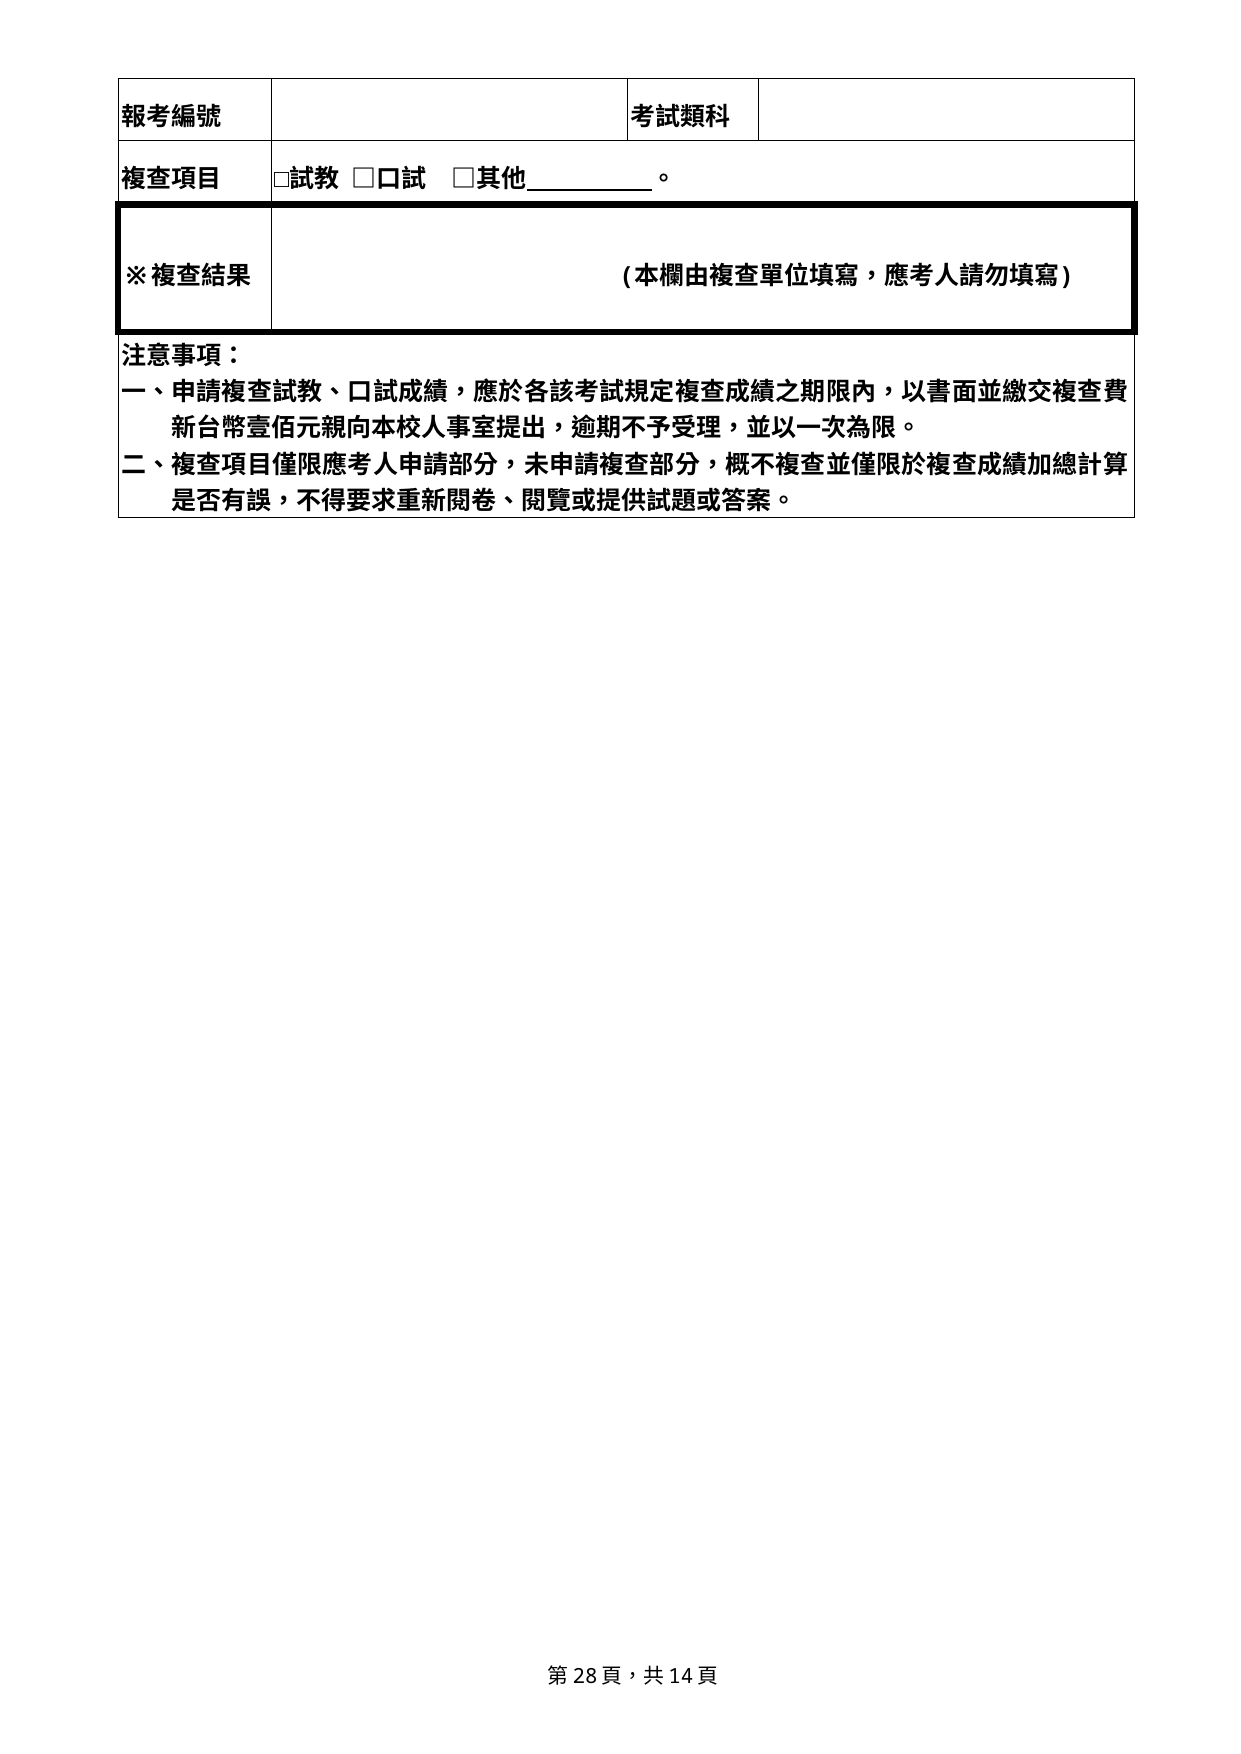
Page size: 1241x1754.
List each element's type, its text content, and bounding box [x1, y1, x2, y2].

table_cell [272, 79, 627, 140]
table_cell 複查項目 [119, 141, 271, 201]
table_cell □試教 □口試 □其他 。 [272, 141, 1134, 201]
table_cell 報考編號 [119, 79, 271, 140]
table_cell 注意事項： 一、申請複查試教、口試成績，應於各該考試規定複查成績之期限內，以書面並繳交複查費新台幣壹佰元親向本校人事室提出，逾期不予受理，並以一次為限。 二、複查項目僅限應考人申請部分，未申請複查部分，概不複查並僅限於複查成績加總計算是否有誤，不得要求重新閱卷、閱覽或提供試題或答案。 [119, 335, 1134, 517]
table_cell (本欄由複查單位填寫，應考人請勿填寫) [272, 208, 1131, 329]
table_cell [759, 79, 1134, 140]
table_cell 考試類科 [628, 79, 758, 140]
table_cell ※複查結果 [121, 208, 271, 329]
